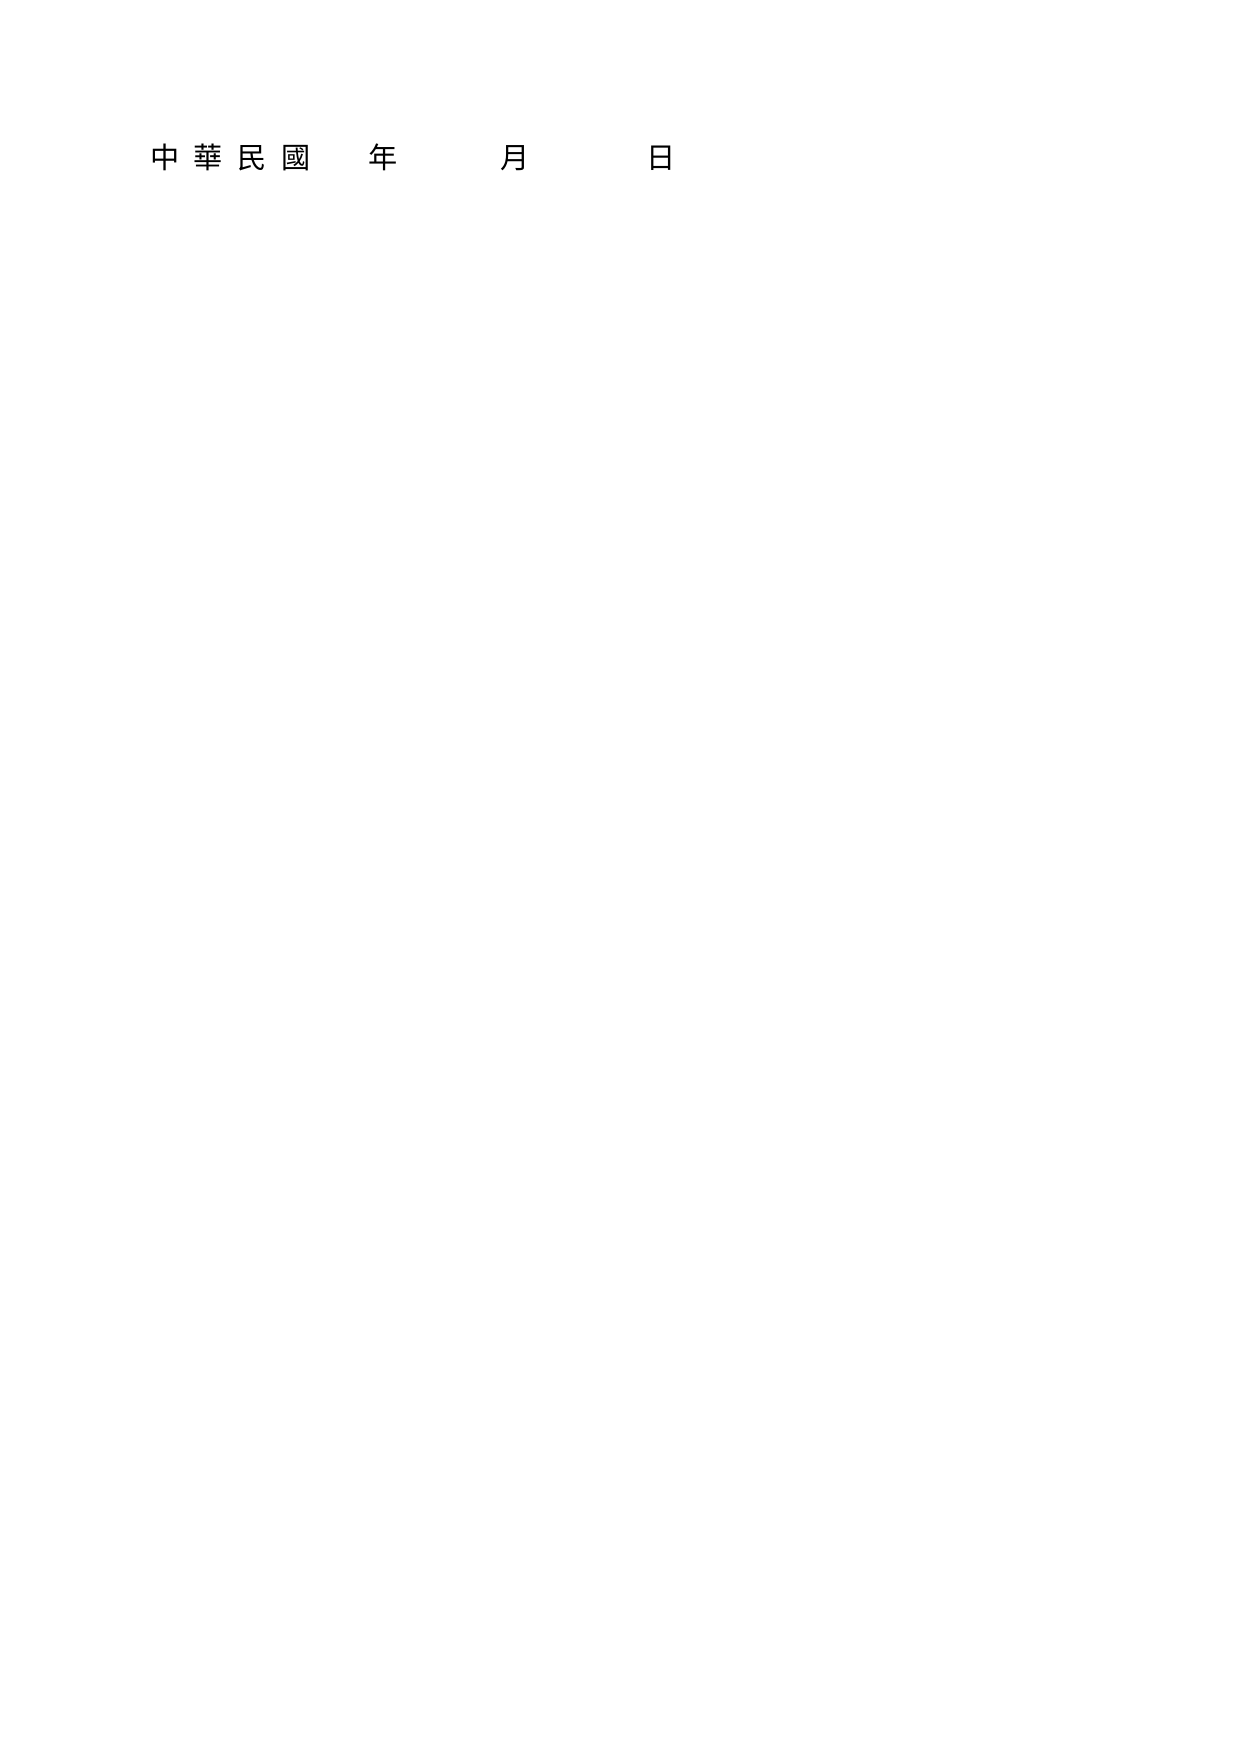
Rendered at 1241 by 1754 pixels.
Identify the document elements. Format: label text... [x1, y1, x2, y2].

text 中 華 民 國 年 月 日 [150, 114, 1087, 177]
